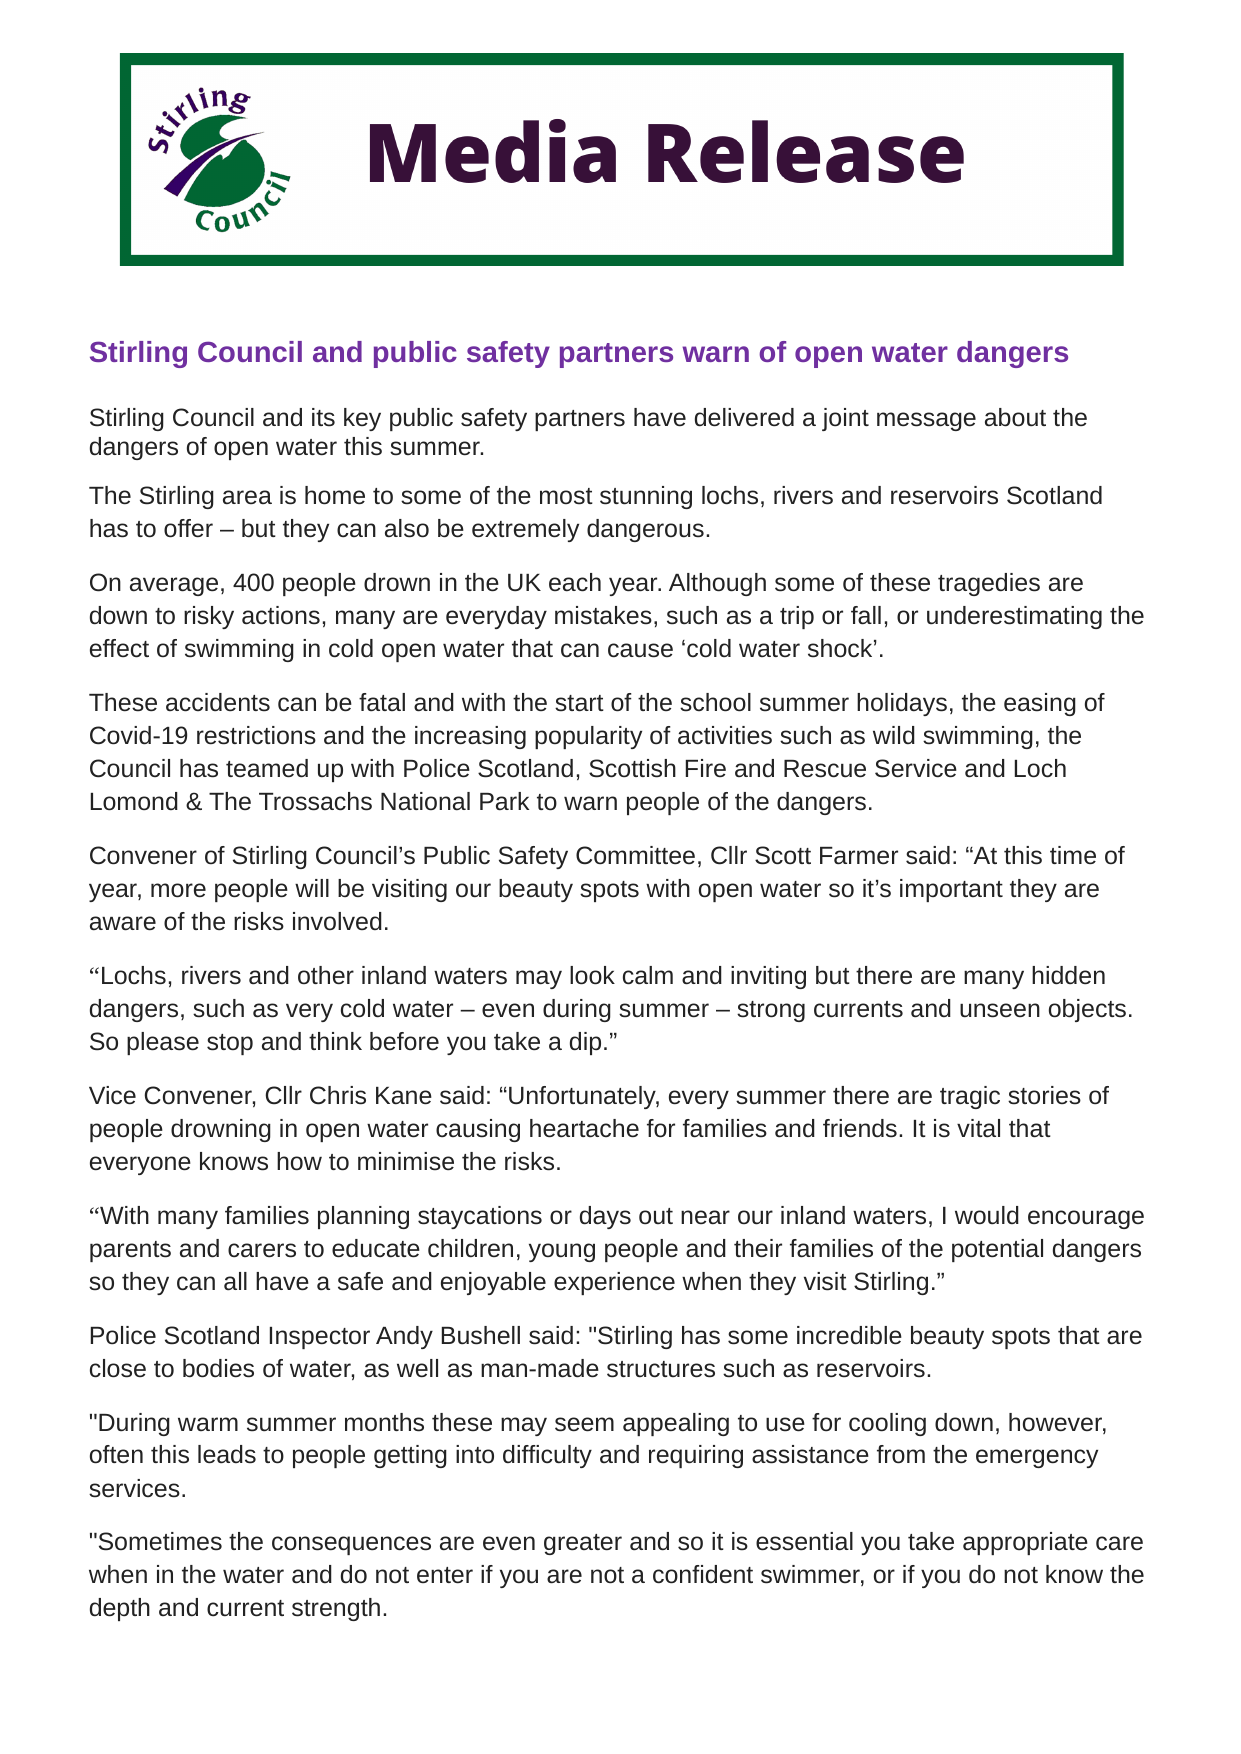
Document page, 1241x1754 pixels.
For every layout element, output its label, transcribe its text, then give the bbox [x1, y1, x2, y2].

text “Lochs, rivers and other inland waters may look calm and inviting but there are many hidden dangers, such as very cold water – even during summer – strong currents and unseen objects. So please stop and think before you take a dip.” [88, 961, 1152, 1056]
text Stirling Council and public safety partners warn of open water dangers [88, 336, 1152, 369]
text Stirling Council and its key public safety partners have delivered a joint message about the dangers of open water this summer. [88, 374, 1152, 460]
text Convener of Stirling Council’s Public Safety Committee, Cllr Scott Farmer said: “At this time of year, more people will be visiting our beauty spots with open water so it’s important they are aware of the risks involved. [88, 841, 1152, 936]
text Police Scotland Inspector Andy Bushell said: "Stirling has some incredible beauty spots that are close to bodies of water, as well as man-made structures such as reservoirs. [88, 1321, 1152, 1382]
picture [119, 53, 1124, 266]
text The Stirling area is home to some of the most stunning lochs, rivers and reservoirs Scotland has to offer – but they can also be extremely dangerous. [88, 481, 1152, 543]
text "Sometimes the consequences are even greater and so it is essential you take appropriate care when in the water and do not enter if you are not a confident swimmer, or if you do not know the depth and current strength. [88, 1527, 1152, 1622]
text “With many families planning staycations or days out near our inland waters, I would encourage parents and carers to educate children, young people and their families of the potential dangers so they can all have a safe and enjoyable experience when they visit Stirling.” [88, 1201, 1152, 1296]
text "During warm summer months these may seem appealing to use for cooling down, however, often this leads to people getting into difficulty and requiring assistance from the emergency services. [88, 1407, 1152, 1502]
text On average, 400 people drown in the UK each year. Although some of these tragedies are down to risky actions, many are everyday mistakes, such as a trip or fall, or underestimating the effect of swimming in cold open water that can cause ‘cold water shock’. [88, 568, 1152, 663]
text These accidents can be fatal and with the start of the school summer holidays, the easing of Covid-19 restrictions and the increasing popularity of activities such as wild swimming, the Council has teamed up with Police Scotland, Scottish Fire and Rescue Service and Loch Lomond & The Trossachs National Park to warn people of the dangers. [88, 688, 1152, 816]
text Vice Convener, Cllr Chris Kane said: “Unfortunately, every summer there are tragic stories of people drowning in open water causing heartache for families and friends. It is vital that everyone knows how to minimise the risks. [88, 1081, 1152, 1176]
